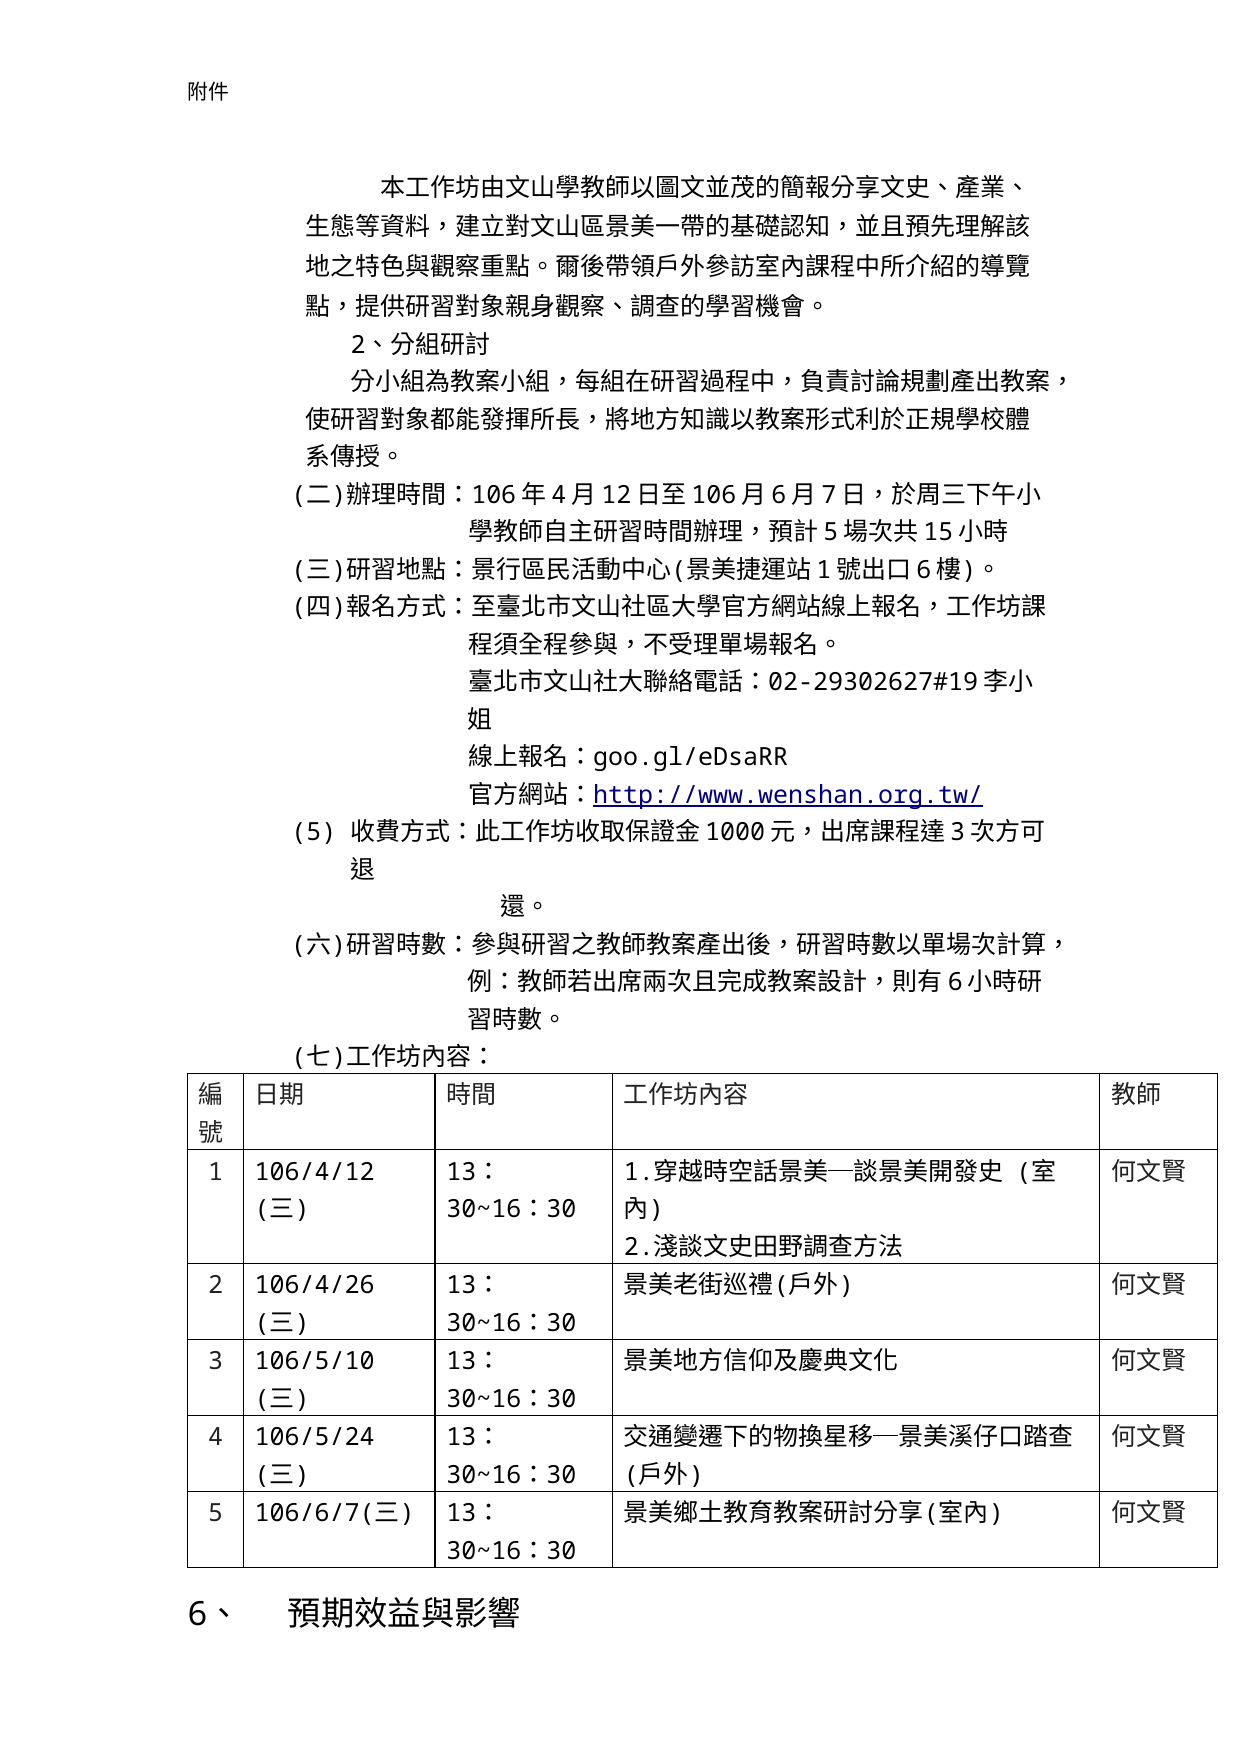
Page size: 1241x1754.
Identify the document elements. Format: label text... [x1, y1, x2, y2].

table_cell 106/5/24 (三) [244, 1416, 434, 1491]
table_header 教師 [1100, 1074, 1217, 1149]
list 收費方式：此工作坊收取保證金1000元，出席課程達3次方可退 [291, 810, 1053, 885]
table_header 日期 [244, 1074, 434, 1149]
table_cell 106/5/10 (三) [244, 1340, 434, 1414]
table_cell 何文賢 [1100, 1416, 1217, 1491]
table_cell 106/4/26(三) [244, 1264, 434, 1338]
table_cell 何文賢 [1100, 1150, 1217, 1262]
table_cell 13：30~16：30 [436, 1340, 612, 1414]
text 分小組為教案小組，每組在研習過程中，負責討論規劃產出教案，使研習對象都能發揮所長，將地方知識以教案形式利於正規學校體系傳授。 [306, 360, 1053, 473]
table_cell 13：30~16：30 [436, 1416, 612, 1491]
table_cell 1 [188, 1150, 243, 1262]
table_cell 5 [188, 1492, 243, 1567]
table_cell 3 [188, 1340, 243, 1414]
table_cell 何文賢 [1100, 1492, 1217, 1567]
text (四)報名方式：至臺北市文山社區大學官方網站線上報名，工作坊課程須全程參與，不受理單場報名。 [291, 585, 1053, 660]
text (二)辦理時間：106年4月12日至106月6月7日，於周三下午小學教師自主研習時間辦理，預計5場次共15小時 [291, 473, 1053, 548]
text 線上報名：goo.gl/eDsaRR [468, 735, 1053, 773]
table_cell 交通變遷下的物換星移─景美溪仔口踏查(戶外) [613, 1416, 1099, 1491]
table_header 時間 [436, 1074, 612, 1149]
text 本工作坊由文山學教師以圖文並茂的簡報分享文史、產業、生態等資料，建立對文山區景美一帶的基礎認知，並且預先理解該地之特色與觀察重點。爾後帶領戶外參訪室內課程中所介紹的導覽點，提供研習對象親身觀察、調查的學習機會。 [306, 164, 1053, 323]
table_cell 何文賢 [1100, 1264, 1217, 1338]
text 還。 [350, 885, 1053, 923]
table_cell 13：30~16：30 [436, 1150, 612, 1262]
text 2、分組研討 [276, 323, 1053, 360]
table_cell 13：30~16：30 [436, 1264, 612, 1338]
table_cell 1.穿越時空話景美─談景美開發史 (室內) 2.淺談文史田野調查方法 [613, 1150, 1099, 1262]
text 官方網站：http://www.wenshan.org.tw/ [468, 773, 1053, 810]
table_header 工作坊內容 [613, 1074, 1099, 1149]
table_cell 2 [188, 1264, 243, 1338]
table_cell 何文賢 [1100, 1340, 1217, 1414]
table_cell 景美地方信仰及慶典文化 [613, 1340, 1099, 1414]
text (七)工作坊內容： [276, 1035, 1053, 1073]
table_header 編號 [188, 1074, 243, 1149]
table_cell 106/4/12(三) [244, 1150, 434, 1262]
table_cell 13：30~16：30 [436, 1492, 612, 1567]
text 臺北市文山社大聯絡電話：02-29302627#19李小姐 [468, 660, 1053, 735]
table_cell 景美鄉土教育教案研討分享(室內) [613, 1492, 1099, 1567]
list 預期效益與影響 [187, 1586, 1068, 1635]
text (六)研習時數：參與研習之教師教案產出後，研習時數以單場次計算，例：教師若出席兩次且完成教案設計，則有6小時研習時數。 [291, 923, 1053, 1035]
table_cell 4 [188, 1416, 243, 1491]
text (三)研習地點：景行區民活動中心(景美捷運站1號出口6樓)。 [291, 548, 1053, 585]
table_cell 106/6/7(三) [244, 1492, 434, 1567]
table_cell 景美老街巡禮(戶外) [613, 1264, 1099, 1338]
